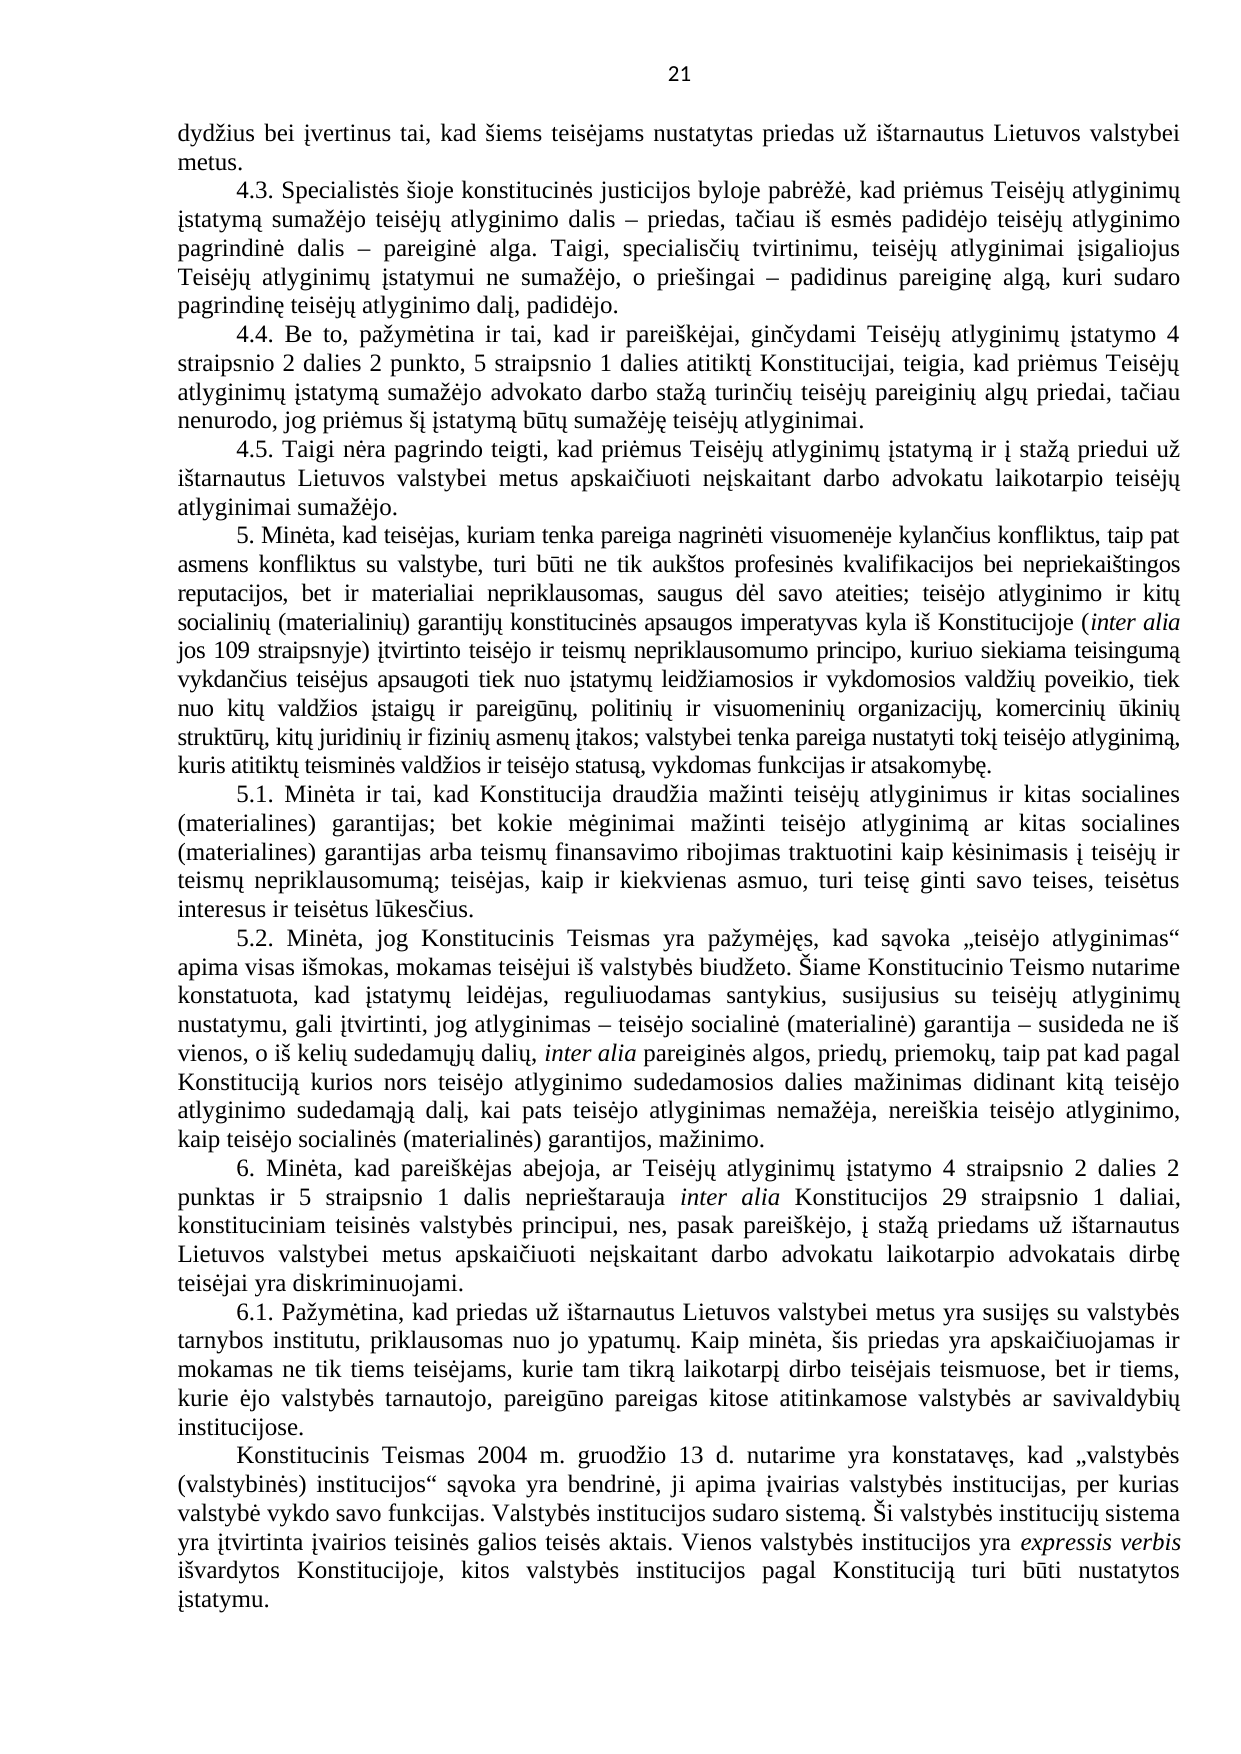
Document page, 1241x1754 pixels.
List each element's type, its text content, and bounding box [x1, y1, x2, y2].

text 6. Minėta, kad pareiškėjas abejoja, ar Teisėjų atlyginimų įstatymo 4 straipsnio 2 dalies 2 punktas ir 5 straipsnio 1 dalis neprieštarauja inter alia Konstitucijos 29 straipsnio 1 daliai, konstituciniam teisinės valstybės principui, nes, pasak pareiškėjo, į stažą priedams už ištarnautus Lietuvos valstybei metus apskaičiuoti neįskaitant darbo advokatu laikotarpio advokatais dirbę teisėjai yra diskriminuojami. [177, 1153, 1181, 1297]
text Konstitucinis Teismas 2004 m. gruodžio 13 d. nutarime yra konstatavęs, kad „valstybės (valstybinės) institucijos“ sąvoka yra bendrinė, ji apima įvairias valstybės institucijas, per kurias valstybė vykdo savo funkcijas. Valstybės institucijos sudaro sistemą. Ši valstybės institucijų sistema yra įtvirtinta įvairios teisinės galios teisės aktais. Vienos valstybės institucijos yra expressis verbis išvardytos Konstitucijoje, kitos valstybės institucijos pagal Konstituciją turi būti nustatytos įstatymu. [177, 1441, 1181, 1613]
text 4.4. Be to, pažymėtina ir tai, kad ir pareiškėjai, ginčydami Teisėjų atlyginimų įstatymo 4 straipsnio 2 dalies 2 punkto, 5 straipsnio 1 dalies atitiktį Konstitucijai, teigia, kad priėmus Teisėjų atlyginimų įstatymą sumažėjo advokato darbo stažą turinčių teisėjų pareiginių algų priedai, tačiau nenurodo, jog priėmus šį įstatymą būtų sumažėję teisėjų atlyginimai. [177, 319, 1181, 434]
text 5.2. Minėta, jog Konstitucinis Teismas yra pažymėjęs, kad sąvoka „teisėjo atlyginimas“ apima visas išmokas, mokamas teisėjui iš valstybės biudžeto. Šiame Konstitucinio Teismo nutarime konstatuota, kad įstatymų leidėjas, reguliuodamas santykius, susijusius su teisėjų atlyginimų nustatymu, gali įtvirtinti, jog atlyginimas – teisėjo socialinė (materialinė) garantija – susideda ne iš vienos, o iš kelių sudedamųjų dalių, inter alia pareiginės algos, priedų, priemokų, taip pat kad pagal Konstituciją kurios nors teisėjo atlyginimo sudedamosios dalies mažinimas didinant kitą teisėjo atlyginimo sudedamąją dalį, kai pats teisėjo atlyginimas nemažėja, nereiškia teisėjo atlyginimo, kaip teisėjo socialinės (materialinės) garantijos, mažinimo. [177, 923, 1181, 1153]
text 5. Minėta, kad teisėjas, kuriam tenka pareiga nagrinėti visuomenėje kylančius konfliktus, taip pat asmens konfliktus su valstybe, turi būti ne tik aukštos profesinės kvalifikacijos bei nepriekaištingos reputacijos, bet ir materialiai nepriklausomas, saugus dėl savo ateities; teisėjo atlyginimo ir kitų socialinių (materialinių) garantijų konstitucinės apsaugos imperatyvas kyla iš Konstitucijoje (inter alia jos 109 straipsnyje) įtvirtinto teisėjo ir teismų nepriklausomumo principo, kuriuo siekiama teisingumą vykdančius teisėjus apsaugoti tiek nuo įstatymų leidžiamosios ir vykdomosios valdžių poveikio, tiek nuo kitų valdžios įstaigų ir pareigūnų, politinių ir visuomeninių organizacijų, komercinių ūkinių struktūrų, kitų juridinių ir fizinių asmenų įtakos; valstybei tenka pareiga nustatyti tokį teisėjo atlyginimą, kuris atitiktų teisminės valdžios ir teisėjo statusą, vykdomas funkcijas ir atsakomybę. [177, 521, 1181, 779]
text 5.1. Minėta ir tai, kad Konstitucija draudžia mažinti teisėjų atlyginimus ir kitas socialines (materialines) garantijas; bet kokie mėginimai mažinti teisėjo atlyginimą ar kitas socialines (materialines) garantijas arba teismų finansavimo ribojimas traktuotini kaip kėsinimasis į teisėjų ir teismų nepriklausomumą; teisėjas, kaip ir kiekvienas asmuo, turi teisę ginti savo teises, teisėtus interesus ir teisėtus lūkesčius. [177, 779, 1181, 923]
text 6.1. Pažymėtina, kad priedas už ištarnautus Lietuvos valstybei metus yra susijęs su valstybės tarnybos institutu, priklausomas nuo jo ypatumų. Kaip minėta, šis priedas yra apskaičiuojamas ir mokamas ne tik tiems teisėjams, kurie tam tikrą laikotarpį dirbo teisėjais teismuose, bet ir tiems, kurie ėjo valstybės tarnautojo, pareigūno pareigas kitose atitinkamose valstybės ar savivaldybių institucijose. [177, 1297, 1181, 1441]
text dydžius bei įvertinus tai, kad šiems teisėjams nustatytas priedas už ištarnautus Lietuvos valstybei metus. [177, 118, 1181, 176]
text 4.5. Taigi nėra pagrindo teigti, kad priėmus Teisėjų atlyginimų įstatymą ir į stažą priedui už ištarnautus Lietuvos valstybei metus apskaičiuoti neįskaitant darbo advokatu laikotarpio teisėjų atlyginimai sumažėjo. [177, 434, 1181, 521]
text 4.3. Specialistės šioje konstitucinės justicijos byloje pabrėžė, kad priėmus Teisėjų atlyginimų įstatymą sumažėjo teisėjų atlyginimo dalis – priedas, tačiau iš esmės padidėjo teisėjų atlyginimo pagrindinė dalis – pareiginė alga. Taigi, specialisčių tvirtinimu, teisėjų atlyginimai įsigaliojus Teisėjų atlyginimų įstatymui ne sumažėjo, o priešingai – padidinus pareiginę algą, kuri sudaro pagrindinę teisėjų atlyginimo dalį, padidėjo. [177, 176, 1181, 319]
